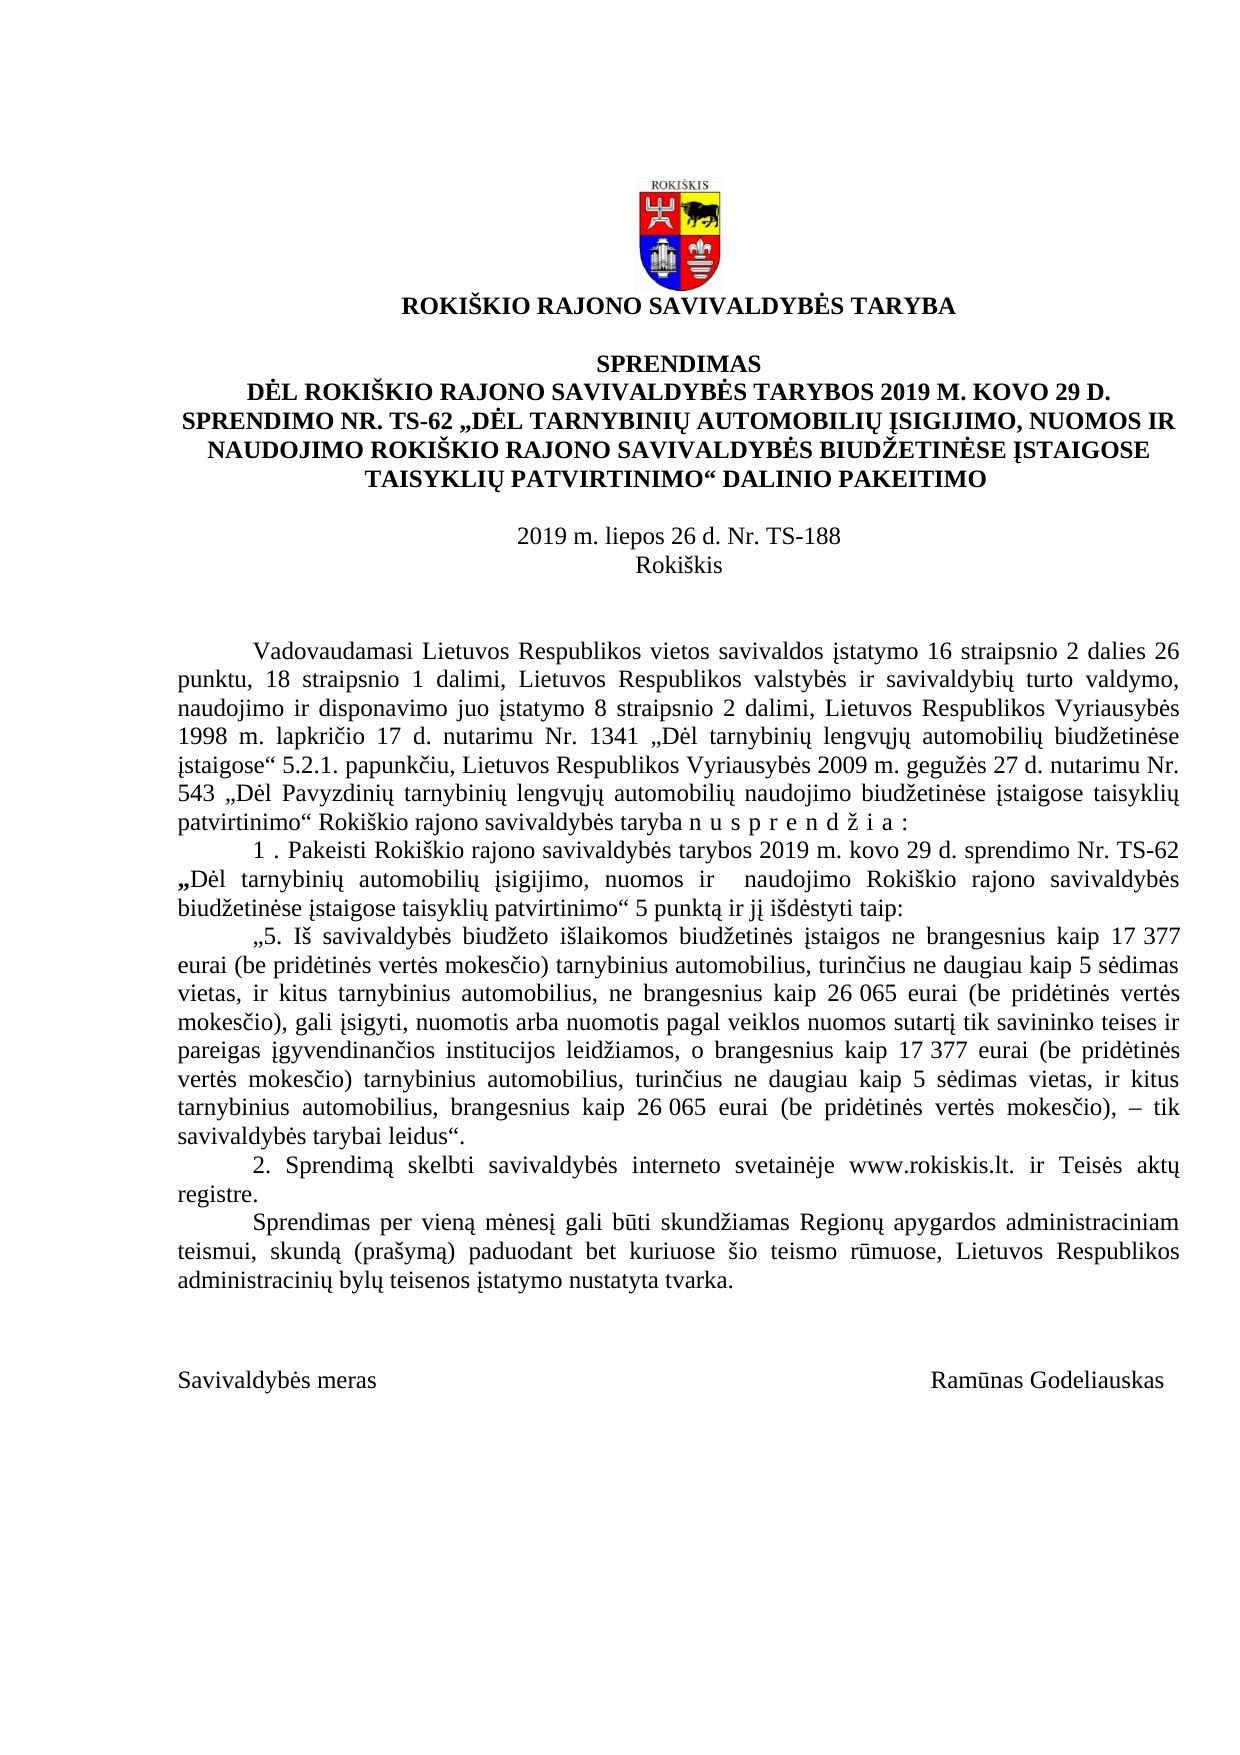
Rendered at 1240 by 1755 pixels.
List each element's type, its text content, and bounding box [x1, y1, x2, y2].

text DĖL ROKIŠKIO RAJONO SAVIVALDYBĖS TARYBOS 2019 M. KOVO 29 D. SPRENDIMO NR. TS-62 „DĖL TARNYBINIŲ AUTOMOBILIŲ ĮSIGIJIMO, NUOMOS IR NAUDOJIMO ROKIŠKIO RAJONO SAVIVALDYBĖS BIUDŽETINĖSE ĮSTAIGOSE TAISYKLIŲ PATVIRTINIMO“ DALINIO PAKEITIMO [177, 377, 1181, 492]
text Rokiškis [177, 550, 1181, 579]
text Vadovaudamasi Lietuvos Respublikos vietos savivaldos įstatymo 16 straipsnio 2 dalies 26 punktu, 18 straipsnio 1 dalimi, Lietuvos Respublikos valstybės ir savivaldybių turto valdymo, naudojimo ir disponavimo juo įstatymo 8 straipsnio 2 dalimi, Lietuvos Respublikos Vyriausybės 1998 m. lapkričio 17 d. nutarimu Nr. 1341 „Dėl tarnybinių lengvųjų automobilių biudžetinėse įstaigose“ 5.2.1. papunkčiu, Lietuvos Respublikos Vyriausybės 2009 m. gegužės 27 d. nutarimu Nr. 543 „Dėl Pavyzdinių tarnybinių lengvųjų automobilių naudojimo biudžetinėse įstaigose taisyklių patvirtinimo“ Rokiškio rajono savivaldybės taryba nusprendžia: [177, 636, 1181, 836]
text 1.Pakeisti Rokiškio rajono savivaldybės tarybos 2019 m. kovo 29 d. sprendimo Nr. TS-62 „Dėl tarnybinių automobilių įsigijimo, nuomos ir naudojimo Rokiškio rajono savivaldybės biudžetinėse įstaigose taisyklių patvirtinimo“ 5 punktą ir jį išdėstyti taip: [177, 836, 1181, 922]
text 2. Sprendimą skelbti savivaldybės interneto svetainėje www.rokiskis.lt. ir Teisės aktų registre. [177, 1150, 1181, 1207]
text Savivaldybės meras Ramūnas Godeliauskas [177, 1369, 1181, 1394]
text „5. Iš savivaldybės biudžeto išlaikomos biudžetinės įstaigos ne brangesnius kaip 17 377 eurai (be pridėtinės vertės mokesčio) tarnybinius automobilius, turinčius ne daugiau kaip 5 sėdimas vietas, ir kitus tarnybinius automobilius, ne brangesnius kaip 26 065 eurai (be pridėtinės vertės mokesčio), gali įsigyti, nuomotis arba nuomotis pagal veiklos nuomos sutartį tik savininko teises ir pareigas įgyvendinančios institucijos leidžiamos, o brangesnius kaip 17 377 eurai (be pridėtinės vertės mokesčio) tarnybinius automobilius, turinčius ne daugiau kaip 5 sėdimas vietas, ir kitus tarnybinius automobilius, brangesnius kaip 26 065 eurai (be pridėtinės vertės mokesčio), – tik savivaldybės tarybai leidus“. [177, 922, 1181, 1150]
text 2019 m. liepos 26 d. Nr. TS-188 [177, 521, 1181, 550]
text Sprendimas per vieną mėnesį gali būti skundžiamas Regionų apygardos administraciniam teismui, skundą (prašymą) paduodant bet kuriuose šio teismo rūmuose, Lietuvos Respublikos administracinių bylų teisenos įstatymo nustatyta tvarka. [177, 1207, 1181, 1294]
text ROKIŠKIO RAJONO SAVIVALDYBĖS TARYBA [177, 291, 1181, 320]
text SPRENDIMAS [177, 349, 1181, 377]
